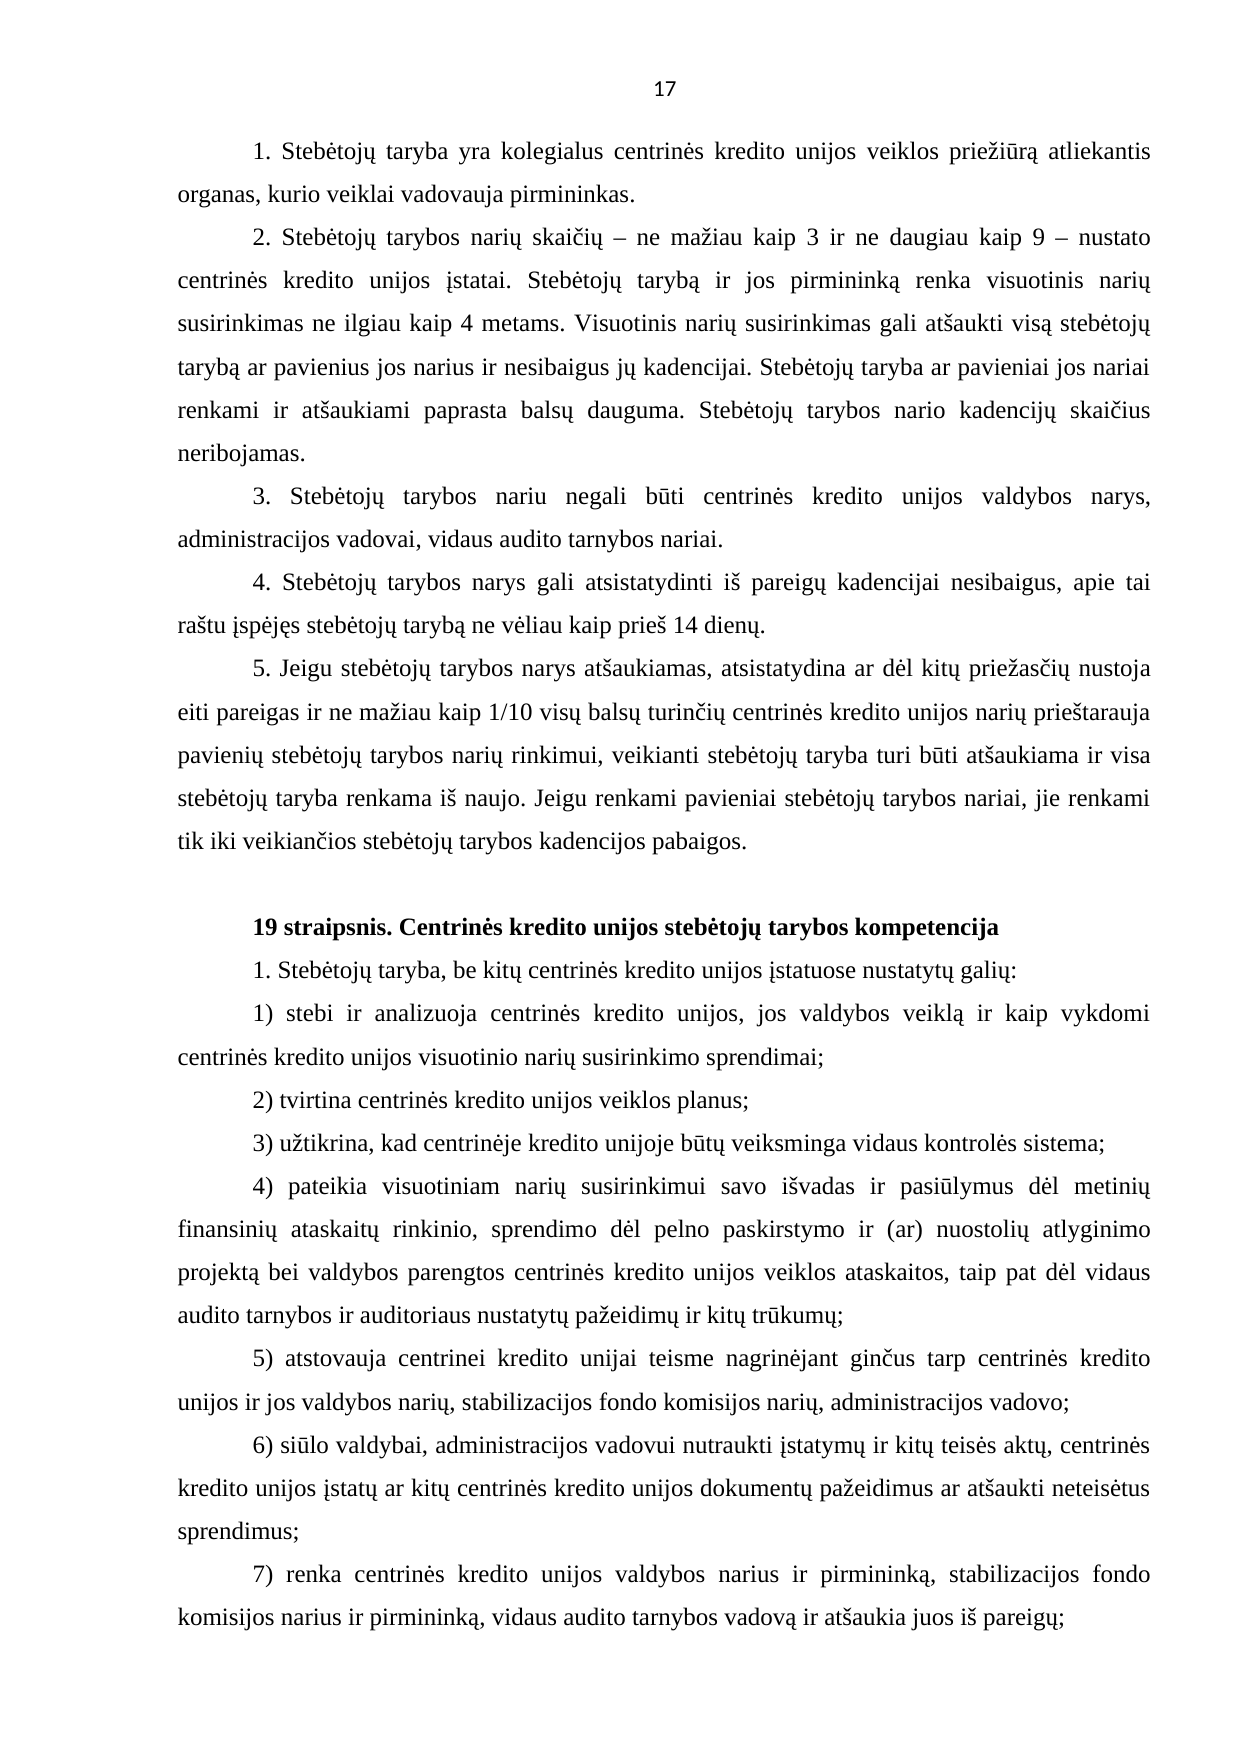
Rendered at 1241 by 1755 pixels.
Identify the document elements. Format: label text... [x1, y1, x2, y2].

text 5) atstovauja centrinei kredito unijai teisme nagrinėjant ginčus tarp centrinės kredito unijos ir jos valdybos narių, stabilizacijos fondo komisijos narių, administracijos vadovo; [177, 1343, 1152, 1415]
text 1. Stebėtojų taryba yra kolegialus centrinės kredito unijos veiklos priežiūrą atliekantis organas, kurio veiklai vadovauja pirmininkas. [177, 136, 1152, 208]
text 4. Stebėtojų tarybos narys gali atsistatydinti iš pareigų kadencijai nesibaigus, apie tai raštu įspėjęs stebėtojų tarybą ne vėliau kaip prieš 14 dienų. [177, 567, 1152, 639]
text 3. Stebėtojų tarybos nariu negali būti centrinės kredito unijos valdybos narys, administracijos vadovai, vidaus audito tarnybos nariai. [177, 481, 1152, 553]
text 6) siūlo valdybai, administracijos vadovui nutraukti įstatymų ir kitų teisės aktų, centrinės kredito unijos įstatų ar kitų centrinės kredito unijos dokumentų pažeidimus ar atšaukti neteisėtus sprendimus; [177, 1430, 1152, 1545]
text 4) pateikia visuotiniam narių susirinkimui savo išvadas ir pasiūlymus dėl metinių finansinių ataskaitų rinkinio, sprendimo dėl pelno paskirstymo ir (ar) nuostolių atlyginimo projektą bei valdybos parengtos centrinės kredito unijos veiklos ataskaitos, taip pat dėl vidaus audito tarnybos ir auditoriaus nustatytų pažeidimų ir kitų trūkumų; [177, 1171, 1152, 1329]
text 1) stebi ir analizuoja centrinės kredito unijos, jos valdybos veiklą ir kaip vykdomi centrinės kredito unijos visuotinio narių susirinkimo sprendimai; [177, 998, 1152, 1070]
text 2) tvirtina centrinės kredito unijos veiklos planus; [177, 1085, 1152, 1113]
text 5. Jeigu stebėtojų tarybos narys atšaukiamas, atsistatydina ar dėl kitų priežasčių nustoja eiti pareigas ir ne mažiau kaip 1/10 visų balsų turinčių centrinės kredito unijos narių prieštarauja pavienių stebėtojų tarybos narių rinkimui, veikianti stebėtojų taryba turi būti atšaukiama ir visa stebėtojų taryba renkama iš naujo. Jeigu renkami pavieniai stebėtojų tarybos nariai, jie renkami tik iki veikiančios stebėtojų tarybos kadencijos pabaigos. [177, 653, 1152, 855]
text 3) užtikrina, kad centrinėje kredito unijoje būtų veiksminga vidaus kontrolės sistema; [177, 1128, 1152, 1157]
text 1. Stebėtojų taryba, be kitų centrinės kredito unijos įstatuose nustatytų galių: [177, 955, 1152, 984]
text 19 straipsnis. Centrinės kredito unijos stebėtojų tarybos kompetencija [177, 912, 1152, 941]
text 2. Stebėtojų tarybos narių skaičių – ne mažiau kaip 3 ir ne daugiau kaip 9 – nustato centrinės kredito unijos įstatai. Stebėtojų tarybą ir jos pirmininką renka visuotinis narių susirinkimas ne ilgiau kaip 4 metams. Visuotinis narių susirinkimas gali atšaukti visą stebėtojų tarybą ar pavienius jos narius ir nesibaigus jų kadencijai. Stebėtojų taryba ar pavieniai jos nariai renkami ir atšaukiami paprasta balsų dauguma. Stebėtojų tarybos nario kadencijų skaičius neribojamas. [177, 222, 1152, 467]
text 7) renka centrinės kredito unijos valdybos narius ir pirmininką, stabilizacijos fondo komisijos narius ir pirmininką, vidaus audito tarnybos vadovą ir atšaukia juos iš pareigų; [177, 1559, 1152, 1631]
